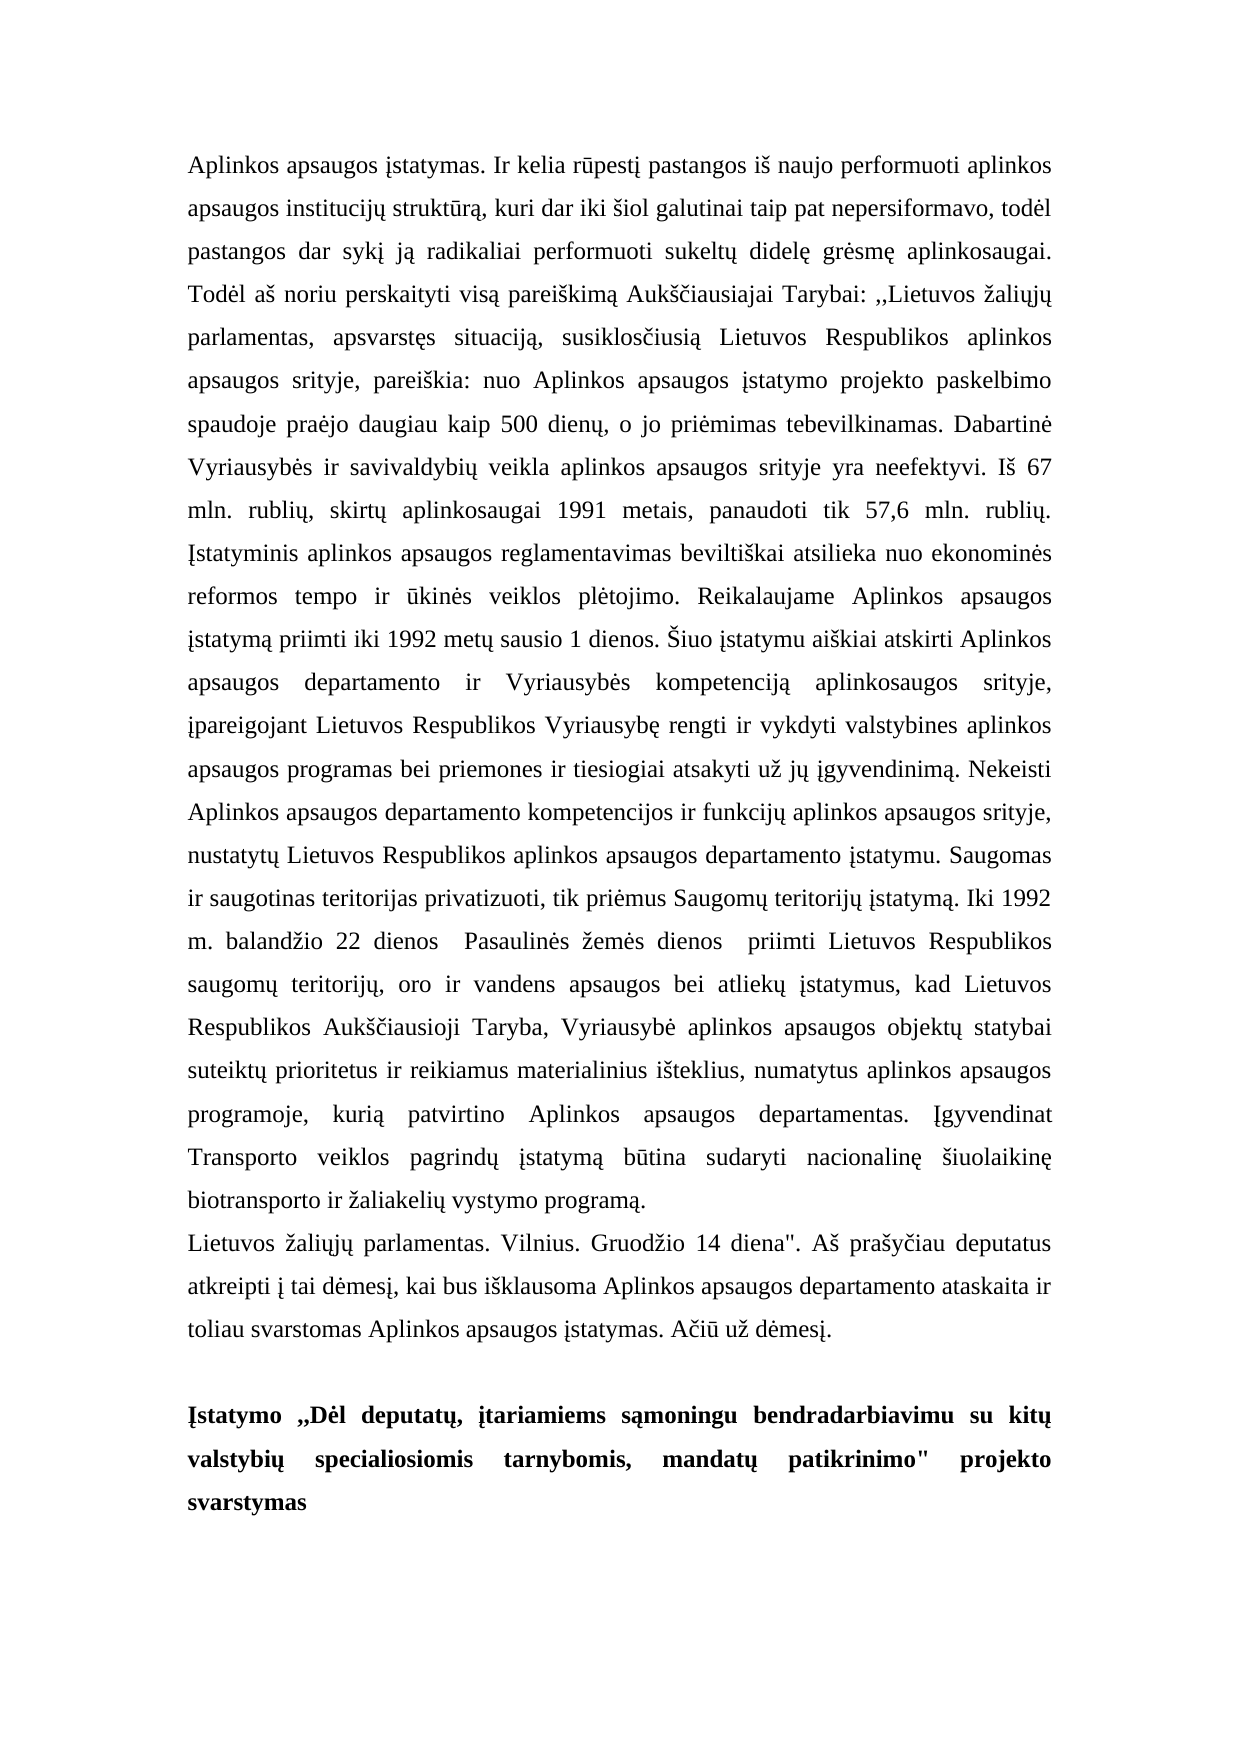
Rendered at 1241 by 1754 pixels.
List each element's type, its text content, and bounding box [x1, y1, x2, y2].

text Aplinkos apsaugos įstatymas. Ir kelia rūpestį pastangos iš naujo performuoti aplinkos apsaugos institucijų struktūrą, kuri dar iki šiol galutinai taip pat nepersiformavo, todėl pastangos dar sykį ją radikaliai performuoti sukeltų didelę grėsmę aplinkosaugai. Todėl aš noriu perskaityti visą pareiškimą Aukščiausiajai Tarybai: ,,Lietuvos žaliųjų parlamentas, apsvarstęs situaciją, susiklosčiusią Lietuvos Respublikos aplinkos apsaugos srityje, pareiškia: nuo Aplinkos apsaugos įstatymo projekto paskelbimo spaudoje praėjo daugiau kaip 500 dienų, o jo priėmimas tebevilkinamas. Dabartinė Vyriausybės ir savivaldybių veikla aplinkos apsaugos srityje yra neefektyvi. Iš 67 mln. rublių, skirtų aplinkosaugai 1991 metais, panaudoti tik 57,6 mln. rublių. Įstatyminis aplinkos apsaugos reglamentavimas beviltiškai atsilieka nuo ekonominės reformos tempo ir ūkinės veiklos plėtojimo. Reikalaujame Aplinkos apsaugos įstatymą priimti iki 1992 metų sausio 1 dienos. Šiuo įstatymu aiškiai atskirti Aplinkos apsaugos departamento ir Vyriausybės kompetenciją aplinkosaugos srityje, įpareigojant Lietuvos Respublikos Vyriausybę rengti ir vykdyti valstybines aplinkos apsaugos programas bei priemones ir tiesiogiai atsakyti už jų įgyvendinimą. Nekeisti Aplinkos apsaugos departamento kompetencijos ir funkcijų aplinkos apsaugos srityje, nustatytų Lietuvos Respublikos aplinkos apsaugos departamento įstatymu. Saugomas ir saugotinas teritorijas privatizuoti, tik priėmus Saugomų teritorijų įstatymą. Iki 1992 m. balandžio 22 dienos Pasaulinės žemės dienos priimti Lietuvos Respublikos saugomų teritorijų, oro ir vandens apsaugos bei atliekų įstatymus, kad Lietuvos Respublikos Aukščiausioji Taryba, Vyriausybė aplinkos apsaugos objektų statybai suteiktų prioritetus ir reikiamus materialinius išteklius, numatytus aplinkos apsaugos programoje, kurią patvirtino Aplinkos apsaugos departamentas. Įgyvendinat Transporto veiklos pagrindų įstatymą būtina sudaryti nacionalinę šiuolaikinę biotransporto ir žaliakelių vystymo programą. [187, 150, 1053, 1214]
text Įstatymo ,,Dėl deputatų, įtariamiems sąmoningu bendradarbiavimu su kitų valstybių specialiosiomis tarnybomis, mandatų patikrinimo" projekto svarstymas [187, 1401, 1053, 1516]
text Lietuvos žaliųjų parlamentas. Vilnius. Gruodžio 14 diena". Aš prašyčiau deputatus atkreipti į tai dėmesį, kai bus išklausoma Aplinkos apsaugos departamento ataskaita ir toliau svarstomas Aplinkos apsaugos įstatymas. Ačiū už dėmesį. [187, 1228, 1053, 1343]
